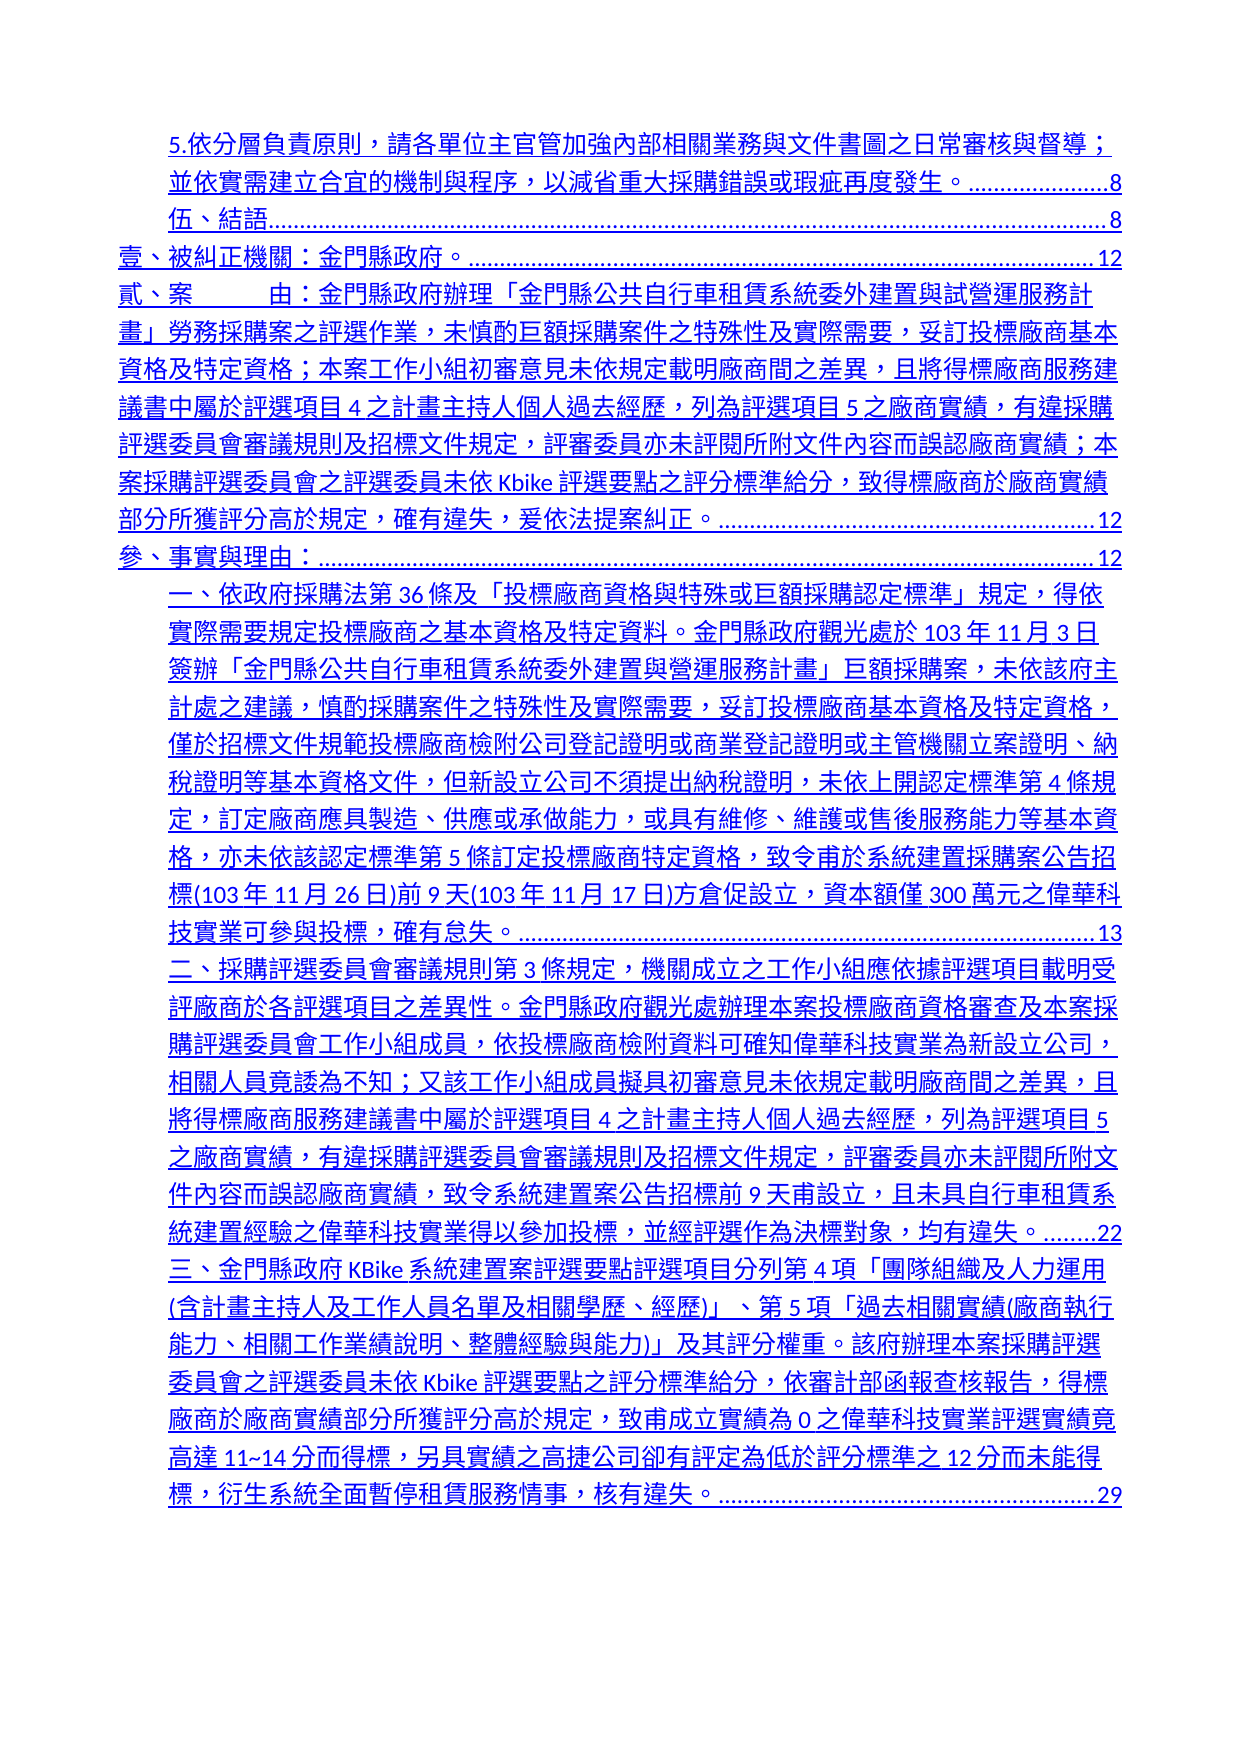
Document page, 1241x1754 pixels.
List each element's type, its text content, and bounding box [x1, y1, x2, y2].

text 貳、案 由：金門縣政府辦理「金門縣公共自行車租賃系統委外建置與試營運服務計畫」勞務採購案之評選作業，未慎酌巨額採購案件之特殊性及實際需要，妥訂投標廠商基本資格及特定資格；本案工作小組初審意見未依規定載明廠商間之差異，且將得標廠商服務建議書中屬於評選項目4之計畫主持人個人過去經歷，列為評選項目5之廠商實績，有違採購評選委員會審議規則及招標文件規定，評審委員亦未評閱所附文件內容而誤認廠商實績；本案採購評選委員會之評選委員未依Kbike評選要點之評分標準給分，致得標廠商於廠商實績部分所獲評分高於規定，確有違失，爰依法提案糾正。 12 [118, 270, 1122, 531]
text 一、依政府採購法第36條及「投標廠商資格與特殊或巨額採購認定標準」規定，得依實際需要規定投標廠商之基本資格及特定資料。金門縣政府觀光處於103年11月3日簽辦「金門縣公共自行車租賃系統委外建置與營運服務計畫」巨額採購案，未依該府主計處之建議，慎酌採購案件之特殊性及實際需要，妥訂投標廠商基本資格及特定資格，僅於招標文件規範投標廠商檢附公司登記證明或商業登記證明或主管機關立案證明、納稅證明等基本資格文件，但新設立公司不須提出納稅證明，未依上開認定標準第4條規定，訂定廠商應具製造、供應或承做能力，或具有維修、維護或售後服務能力等基本資格，亦未依該認定標準第5條訂定投標廠商特定資格，致令甫於系統建置採購案公告招標(103年11月26日)前9天(103年11月17日)方倉促設立，資本額僅300萬元之偉華科技實業可參與投標，確有怠失。 13 [168, 570, 1122, 906]
text 參、事實與理由： 12 [118, 533, 1122, 568]
text 壹、被糾正機關：金門縣政府。 12 [118, 231, 1122, 268]
text 一、依政府採購法第36條及「投標廠商資格與特殊或巨額採購認定標準」規定，得依實際需要規定投標廠商之基本資格及特定資料。金門縣政府觀光處於103年11月3日簽辦「金門縣公共自行車租賃系統委外建置與營運服務計畫」巨額採購案，未依該府主計處之建議，慎酌採購案件之特殊性及實際需要，妥訂投標廠商基本資格及特定資格，僅於招標文件規範投標廠商檢附公司登記證明或商業登記證明或主管機關立案證明、納稅證明等基本資格文件，但新設立公司不須提出納稅證明，未依上開認定標準第4條規定，訂定廠商應具製造、供應或承做能力，或具有維修、維護或售後服務能力等基本資格，亦未依該認定標準第5條訂定投標廠商特定資格，致令甫於系統建置採購案公告招標(103年11月26日)前9天(103年11月17日)方倉促設立，資本額僅300萬元之偉華科技實業可參與投標，確有怠失。 13 [168, 908, 1122, 943]
text 二、採購評選委員會審議規則第3條規定，機關成立之工作小組應依據評選項目載明受評廠商於各評選項目之差異性。金門縣政府觀光處辦理本案投標廠商資格審查及本案採購評選委員會工作小組成員，依投標廠商檢附資料可確知偉華科技實業為新設立公司，相關人員竟諉為不知；又該工作小組成員擬具初審意見未依規定載明廠商間之差異，且將得標廠商服務建議書中屬於評選項目4之計畫主持人個人過去經歷，列為評選項目5之廠商實績，有違採購評選委員會審議規則及招標文件規定，評審委員亦未評閱所附文件內容而誤認廠商實績，致令系統建置案公告招標前9天甫設立，且未具自行車租賃系統建置經驗之偉華科技實業得以參加投標，並經評選作為決標對象，均有違失。 22 [168, 945, 1122, 1243]
text 三、金門縣政府KBike系統建置案評選要點評選項目分列第4項「團隊組織及人力運用(含計畫主持人及工作人員名單及相關學歷、經歷)」、第5項「過去相關實績(廠商執行能力、相關工作業績說明、整體經驗與能力)」及其評分權重。該府辦理本案採購評選委員會之評選委員未依Kbike評選要點之評分標準給分，依審計部函報查核報告，得標廠商於廠商實績部分所獲評分高於規定，致甫成立實績為0之偉華科技實業評選實績竟高達11~14分而得標，另具實績之高捷公司卻有評定為低於評分標準之12分而未能得標，衍生系統全面暫停租賃服務情事，核有違失。 29 [168, 1245, 1122, 1506]
text 伍、結語 8 [168, 195, 1122, 231]
text 5.依分層負責原則，請各單位主官管加強內部相關業務與文件書圖之日常審核與督導；並依實需建立合宜的機制與程序，以減省重大採購錯誤或瑕疵再度發生。 8 [168, 118, 1122, 193]
